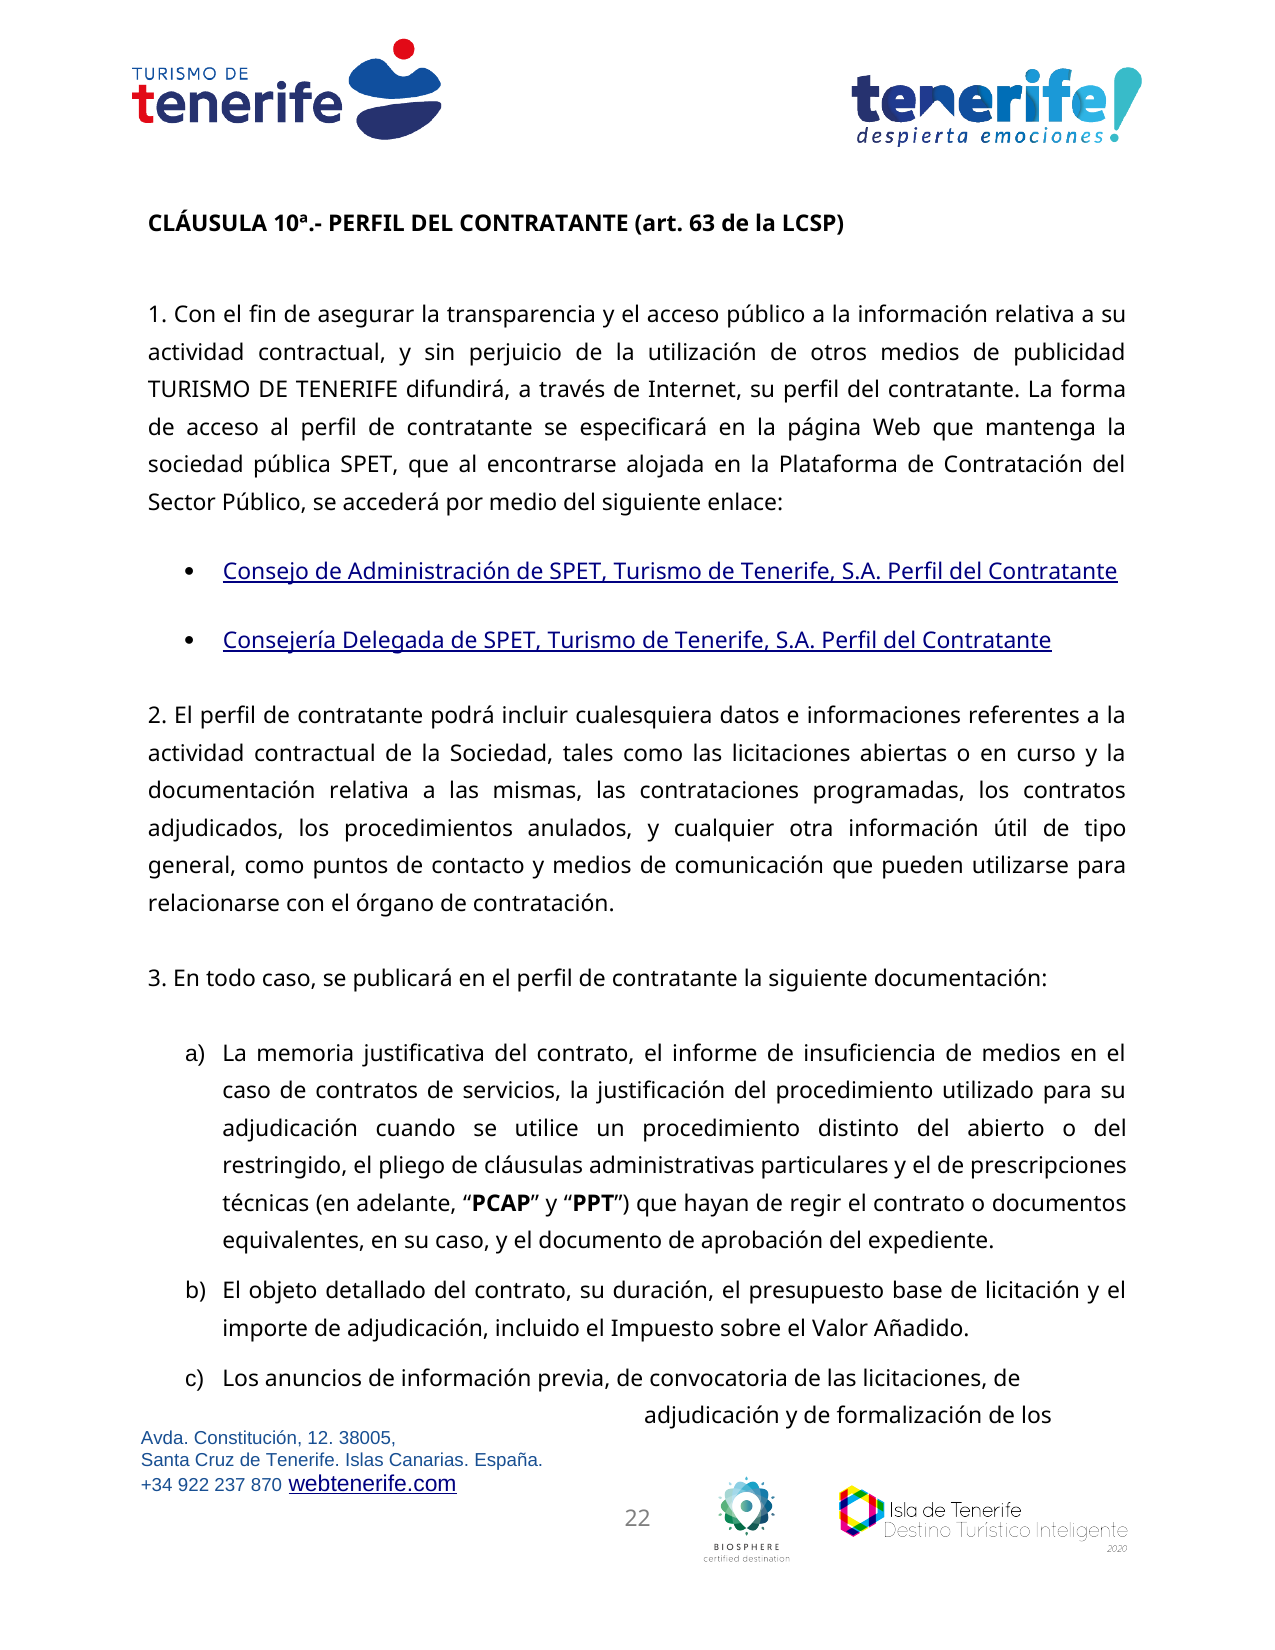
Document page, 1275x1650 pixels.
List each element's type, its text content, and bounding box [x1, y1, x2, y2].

list Consejo de Administración de SPET, Turismo de Tenerife, S.A. Perfil del Contratante [185, 555, 1127, 586]
list Consejería Delegada de SPET, Turismo de Tenerife, S.A. Perfil del Contratante [185, 624, 1127, 655]
text 2. El perfil de contratante podrá incluir cualesquiera datos e informaciones referentes a la actividad contractual de la Sociedad, tales como las licitaciones abiertas o en curso y la documentación relativa a las mismas, las contrataciones programadas, los contratos adjudicados, los procedimientos anulados, y cualquier otra información útil de tipo general, como puntos de contacto y medios de comunicación que pueden utilizarse para relacionarse con el órgano de contratación. [148, 699, 1127, 918]
subtitle CLÁUSULA 10ª.- PERFIL DEL CONTRATANTE (art. 63 de la LCSP) [148, 207, 1127, 238]
text 3. En todo caso, se publicará en el perfil de contratante la siguiente documentación: [148, 962, 1127, 993]
list El objeto detallado del contrato, su duración, el presupuesto base de licitación y el importe de adjudicación, incluido el Impuesto sobre el Valor Añadido. [185, 1274, 1127, 1343]
list La memoria justificativa del contrato, el informe de insuficiencia de medios en el caso de contratos de servicios, la justificación del procedimiento utilizado para su adjudicación cuando se utilice un procedimiento distinto del abierto o del restringido, el pliego de cláusulas administrativas particulares y el de prescripciones técnicas (en adelante, “PCAP” y “PPT”) que hayan de regir el contrato o documentos equivalentes, en su caso, y el documento de aprobación del expediente. [185, 1037, 1127, 1255]
text 1. Con el fin de asegurar la transparencia y el acceso público a la información relativa a su actividad contractual, y sin perjuicio de la utilización de otros medios de publicidad TURISMO DE TENERIFE difundirá, a través de Internet, su perfil del contratante. La forma de acceso al perfil de contratante se especificará en la página Web que mantenga la sociedad pública SPET, que al encontrarse alojada en la Plataforma de Contratación del Sector Público, se accederá por medio del siguiente enlace: [148, 298, 1127, 517]
list Los anuncios de información previa, de convocatoria de las licitaciones, de adjudicación y de formalización de los [185, 1362, 1127, 1430]
